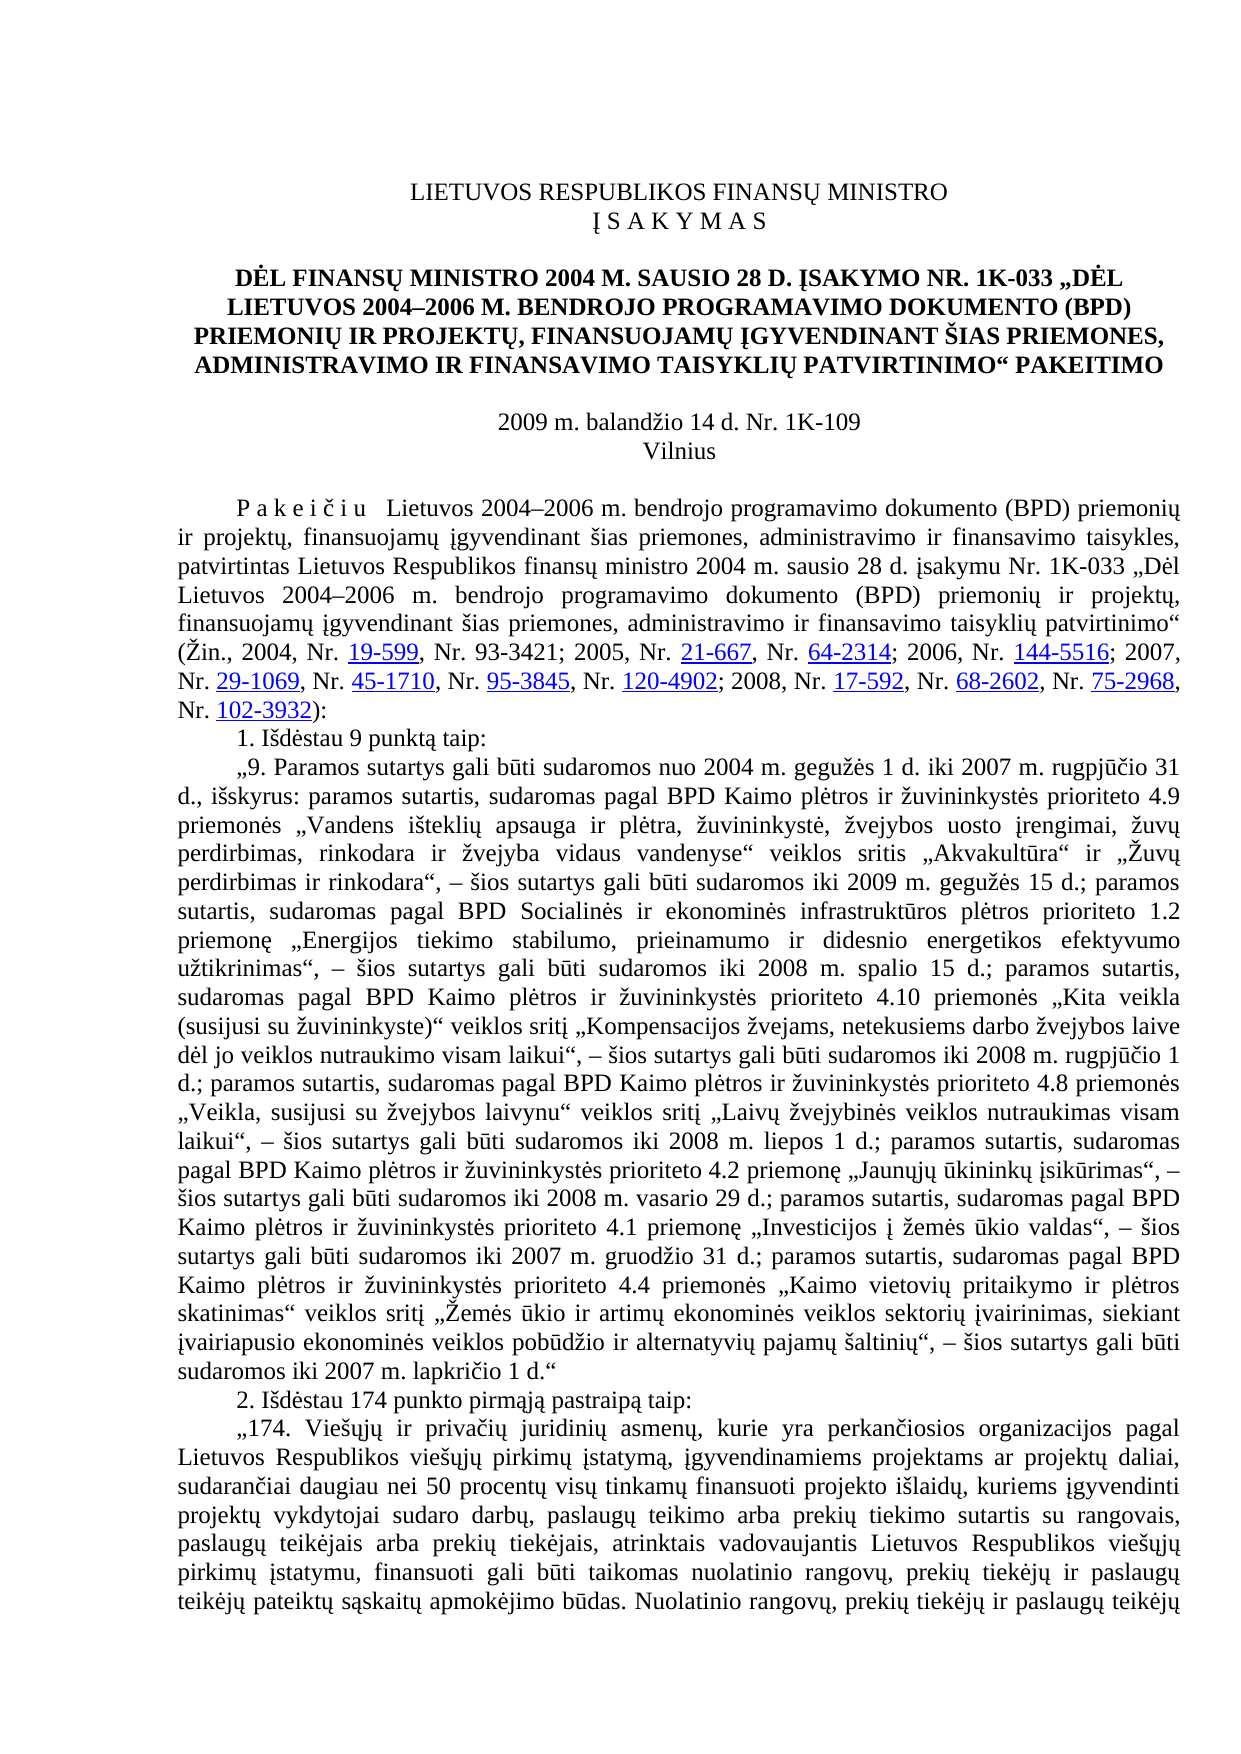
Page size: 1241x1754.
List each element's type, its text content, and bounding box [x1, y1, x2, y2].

text ĮSAKYMAS [177, 206, 1181, 235]
text „9. Paramos sutartys gali būti sudaromos nuo 2004 m. gegužės 1 d. iki 2007 m. rugpjūčio 31 d., išskyrus: paramos sutartis, sudaromas pagal BPD Kaimo plėtros ir žuvininkystės prioriteto 4.9 priemonės „Vandens išteklių apsauga ir plėtra, žuvininkystė, žvejybos uosto įrengimai, žuvų perdirbimas, rinkodara ir žvejyba vidaus vandenyse“ veiklos sritis „Akvakultūra“ ir „Žuvų perdirbimas ir rinkodara“, – šios sutartys gali būti sudaromos iki 2009 m. gegužės 15 d.; paramos sutartis, sudaromas pagal BPD Socialinės ir ekonominės infrastruktūros plėtros prioriteto 1.2 priemonę „Energijos tiekimo stabilumo, prieinamumo ir didesnio energetikos efektyvumo užtikrinimas“, – šios sutartys gali būti sudaromos iki 2008 m. spalio 15 d.; paramos sutartis, sudaromas pagal BPD Kaimo plėtros ir žuvininkystės prioriteto 4.10 priemonės „Kita veikla (susijusi su žuvininkyste)“ veiklos sritį „Kompensacijos žvejams, netekusiems darbo žvejybos laive dėl jo veiklos nutraukimo visam laikui“, – šios sutartys gali būti sudaromos iki 2008 m. rugpjūčio 1 d.; paramos sutartis, sudaromas pagal BPD Kaimo plėtros ir žuvininkystės prioriteto 4.8 priemonės „Veikla, susijusi su žvejybos laivynu“ veiklos sritį „Laivų žvejybinės veiklos nutraukimas visam laikui“, – šios sutartys gali būti sudaromos iki 2008 m. liepos 1 d.; paramos sutartis, sudaromas pagal BPD Kaimo plėtros ir žuvininkystės prioriteto 4.2 priemonę „Jaunųjų ūkininkų įsikūrimas“, – šios sutartys gali būti sudaromos iki 2008 m. vasario 29 d.; paramos sutartis, sudaromas pagal BPD Kaimo plėtros ir žuvininkystės prioriteto 4.1 priemonę „Investicijos į žemės ūkio valdas“, – šios sutartys gali būti sudaromos iki 2007 m. gruodžio 31 d.; paramos sutartis, sudaromas pagal BPD Kaimo plėtros ir žuvininkystės prioriteto 4.4 priemonės „Kaimo vietovių pritaikymo ir plėtros skatinimas“ veiklos sritį „Žemės ūkio ir artimų ekonominės veiklos sektorių įvairinimas, siekiant įvairiapusio ekonominės veiklos pobūdžio ir alternatyvių pajamų šaltinių“, – šios sutartys gali būti sudaromos iki 2007 m. lapkričio 1 d.“ [177, 752, 1181, 1385]
text Pakeičiu Lietuvos 2004–2006 m. bendrojo programavimo dokumento (BPD) priemonių ir projektų, finansuojamų įgyvendinant šias priemones, administravimo ir finansavimo taisykles, patvirtintas Lietuvos Respublikos finansų ministro 2004 m. sausio 28 d. įsakymu Nr. 1K-033 „Dėl Lietuvos 2004–2006 m. bendrojo programavimo dokumento (BPD) priemonių ir projektų, finansuojamų įgyvendinant šias priemones, administravimo ir finansavimo taisyklių patvirtinimo“ (Žin., 2004, Nr. 19-599, Nr. 93-3421; 2005, Nr. 21-667, Nr. 64-2314; 2006, Nr. 144-5516; 2007, Nr. 29-1069, Nr. 45-1710, Nr. 95-3845, Nr. 120-4902; 2008, Nr. 17-592, Nr. 68-2602, Nr. 75-2968, Nr. 102-3932): [177, 493, 1181, 723]
text „174. Viešųjų ir privačių juridinių asmenų, kurie yra perkančiosios organizacijos pagal Lietuvos Respublikos viešųjų pirkimų įstatymą, įgyvendinamiems projektams ar projektų daliai, sudarančiai daugiau nei 50 procentų visų tinkamų finansuoti projekto išlaidų, kuriems įgyvendinti projektų vykdytojai sudaro darbų, paslaugų teikimo arba prekių tiekimo sutartis su rangovais, paslaugų teikėjais arba prekių tiekėjais, atrinktais vadovaujantis Lietuvos Respublikos viešųjų pirkimų įstatymu, finansuoti gali būti taikomas nuolatinio rangovų, prekių tiekėjų ir paslaugų teikėjų pateiktų sąskaitų apmokėjimo būdas. Nuolatinio rangovų, prekių tiekėjų ir paslaugų teikėjų [177, 1413, 1181, 1615]
text DĖL FINANSŲ MINISTRO 2004 M. SAUSIO 28 D. ĮSAKYMO NR. 1K-033 „DĖL LIETUVOS 2004–2006 M. BENDROJO PROGRAMAVIMO DOKUMENTO (BPD) PRIEMONIŲ IR PROJEKTŲ, FINANSUOJAMŲ ĮGYVENDINANT ŠIAS PRIEMONES, ADMINISTRAVIMO IR FINANSAVIMO TAISYKLIŲ PATVIRTINIMO“ PAKEITIMO [177, 263, 1181, 378]
text 2. Išdėstau 174 punkto pirmąją pastraipą taip: [177, 1385, 1181, 1413]
text 2009 m. balandžio 14 d. Nr. 1K-109 [177, 407, 1181, 436]
text LIETUVOS RESPUBLIKOS FINANSŲ MINISTRO [177, 177, 1181, 206]
text Vilnius [177, 436, 1181, 465]
text 1. Išdėstau 9 punktą taip: [177, 723, 1181, 752]
